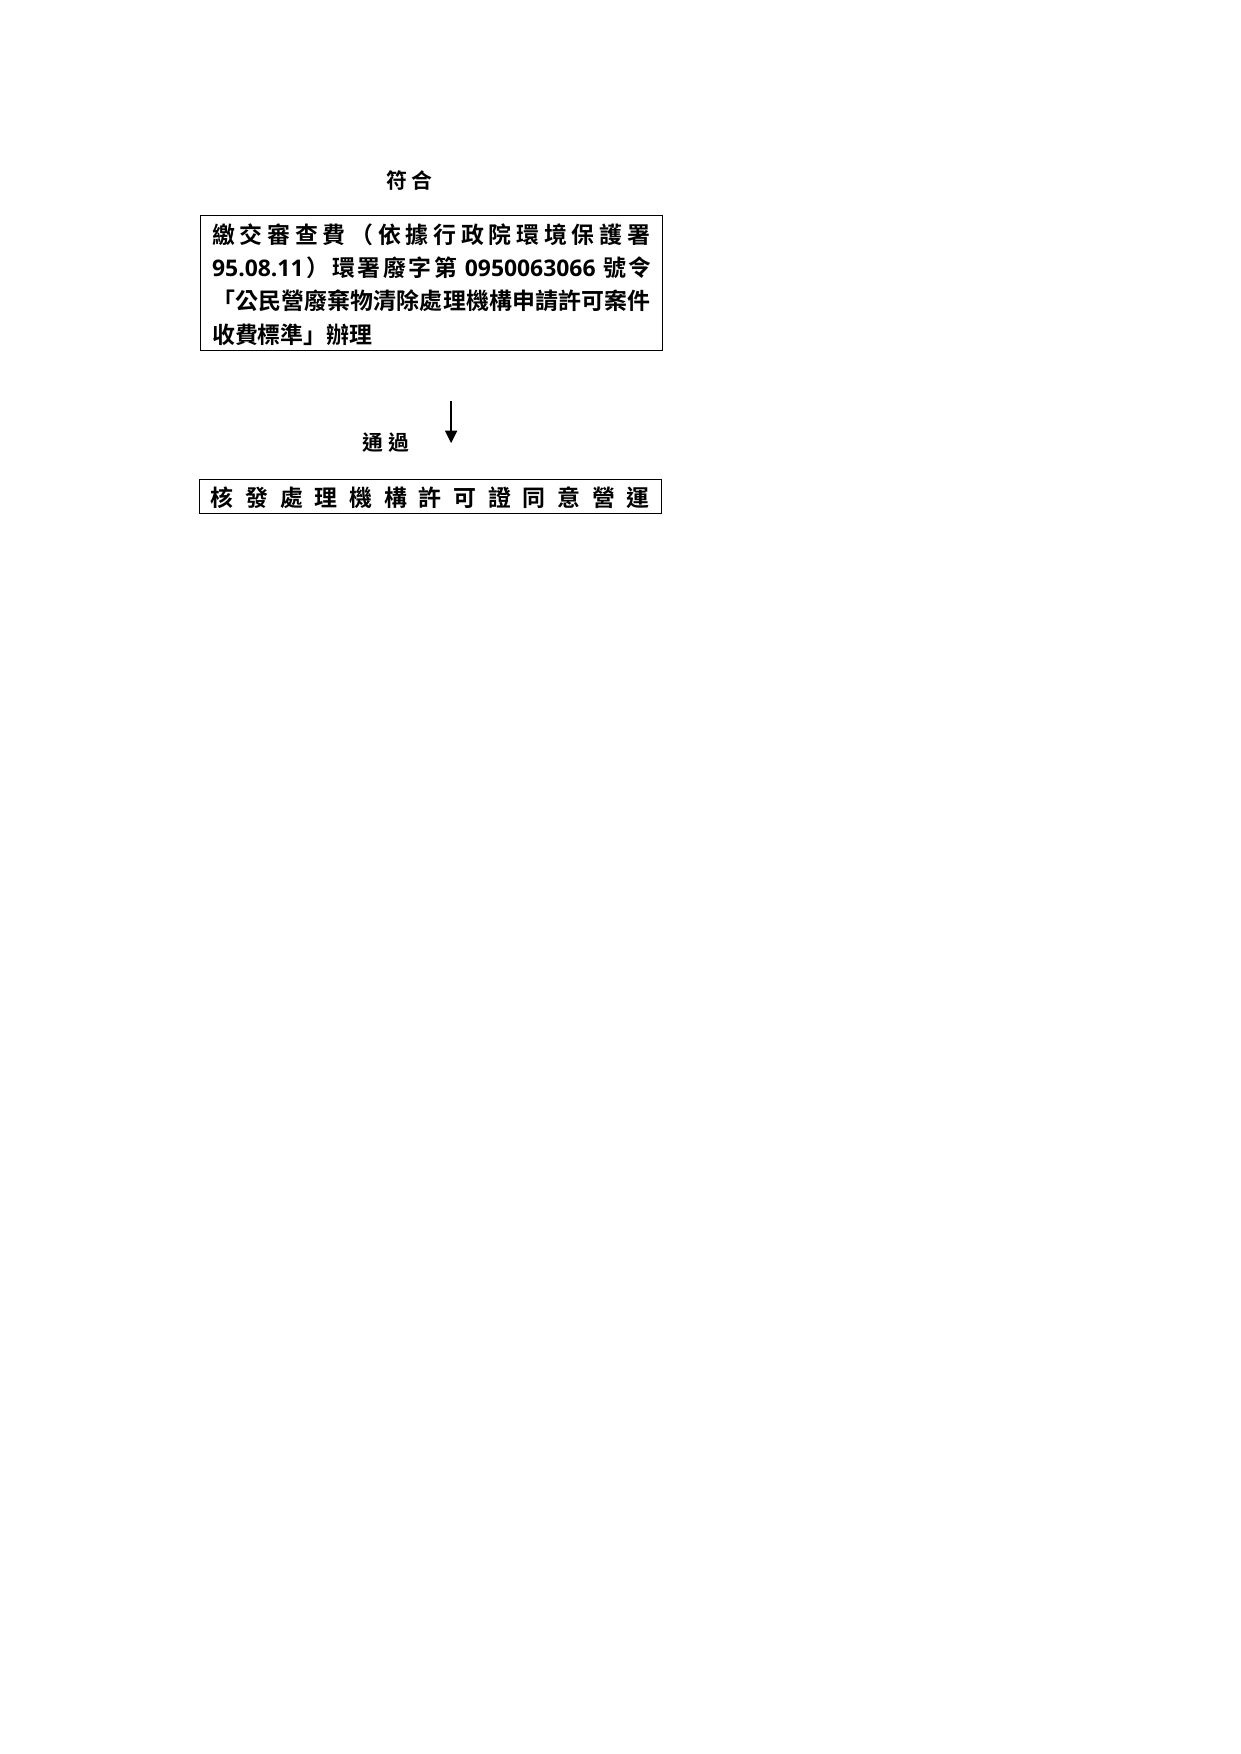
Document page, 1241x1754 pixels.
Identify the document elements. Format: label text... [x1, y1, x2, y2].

text 符 合 [360, 161, 1152, 198]
table_header 繳交審查費（依據行政院環境保護署95.08.11）環署廢字第0950063066號令「公民營廢棄物清除處理機構申請許可案件收費標準」辦理 [201, 216, 662, 350]
table_header 核發處理機構許可證同意營運 [200, 480, 661, 513]
text 通 過 [89, 423, 1152, 461]
